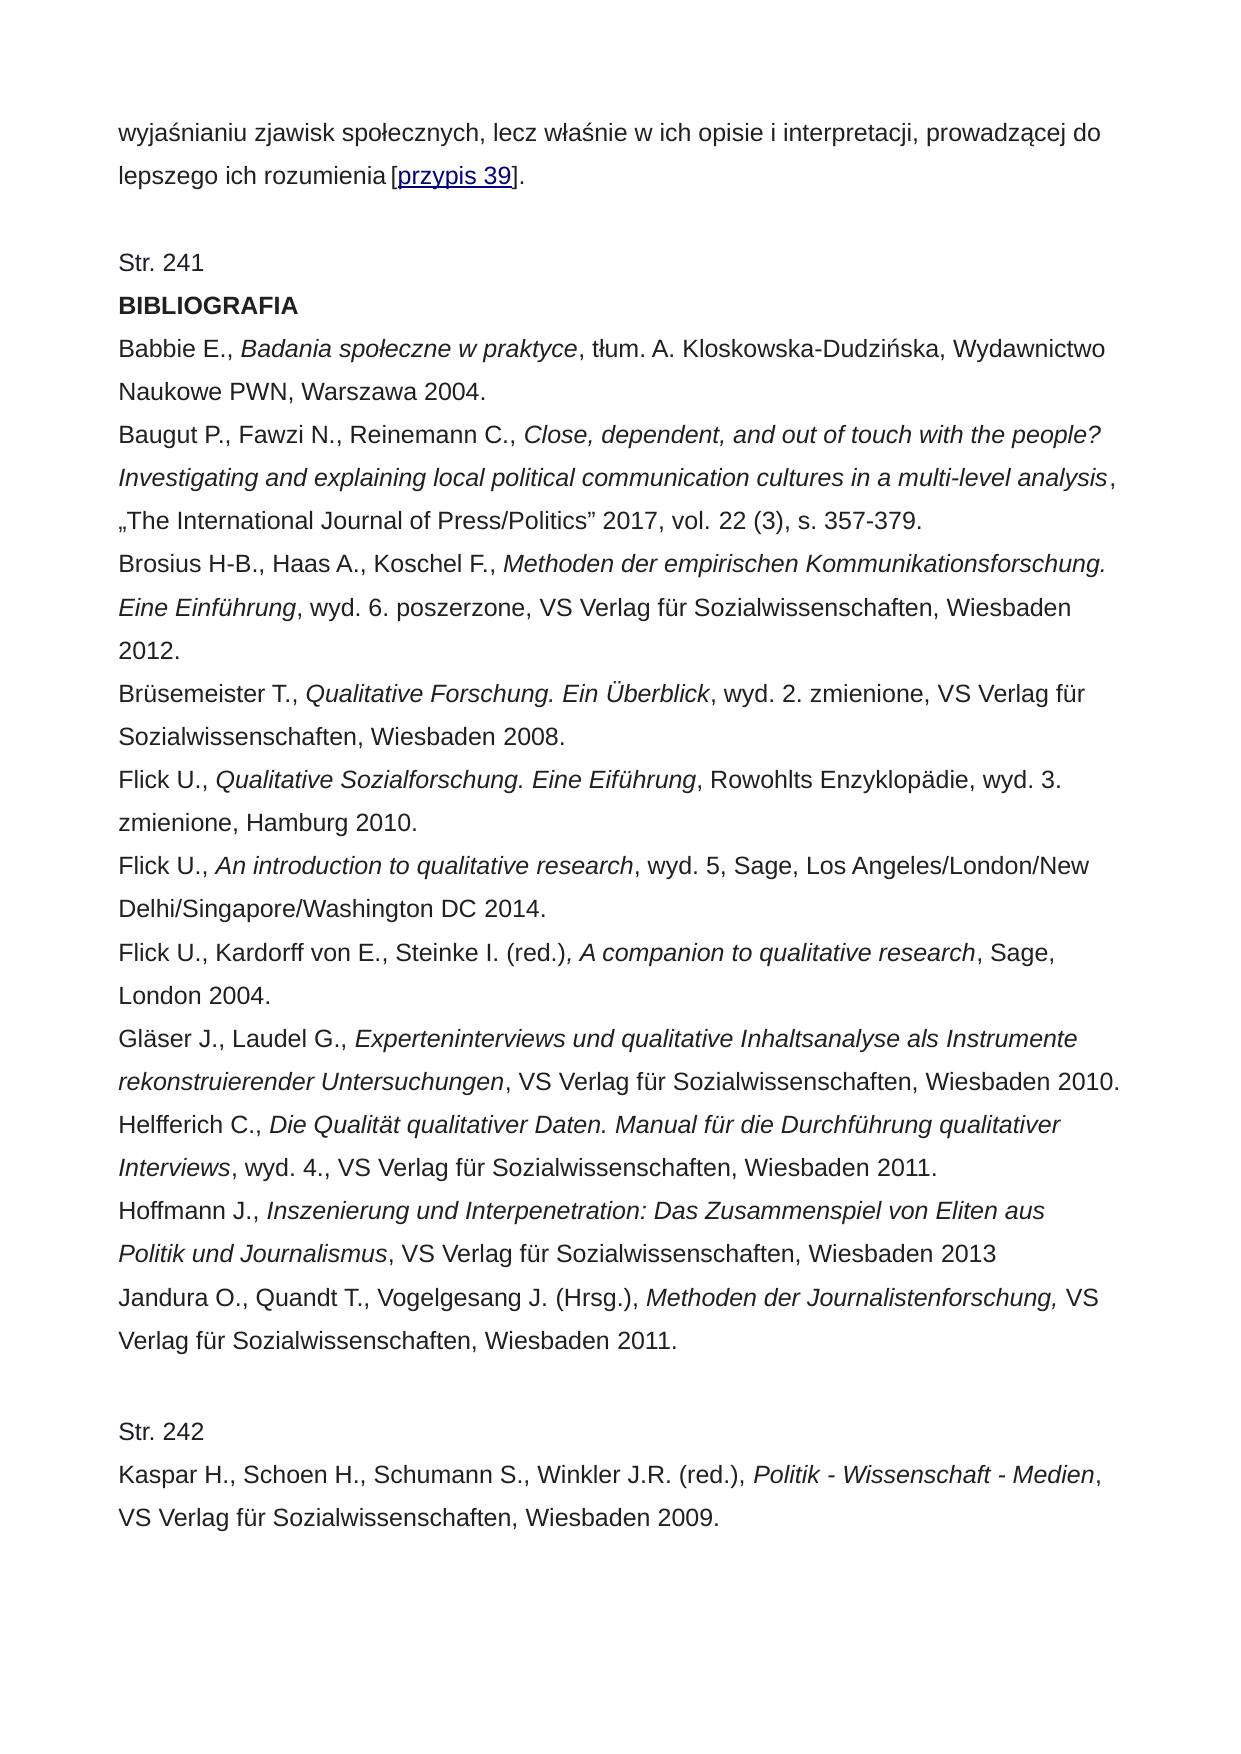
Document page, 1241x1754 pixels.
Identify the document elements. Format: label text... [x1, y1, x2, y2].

text Helfferich C., Die Qualität qualitativer Daten. Manual für die Durchführung qualitativer Interviews, wyd. 4., VS Verlag für Sozialwissenschaften, Wiesbaden 2011. [118, 1110, 1122, 1182]
text Jandura O., Quandt T., Vogelgesang J. (Hrsg.), Methoden der Journalistenforschung, VS Verlag für Sozialwissenschaften, Wiesbaden 2011. [118, 1282, 1122, 1354]
text Str. 241 [118, 247, 1122, 276]
text Flick U., Qualitative Sozialforschung. Eine Eiführung, Rowohlts Enzyklopädie, wyd. 3. zmienione, Hamburg 2010. [118, 765, 1122, 837]
text Flick U., An introduction to qualitative research, wyd. 5, Sage, Los Angeles/London/New Delhi/Singapore/Washington DC 2014. [118, 851, 1122, 923]
text Babbie E., Badania społeczne w praktyce, tłum. A. Kloskowska-Dudzińska, Wydawnictwo Naukowe PWN, Warszawa 2004. [118, 334, 1122, 406]
text Hoffmann J., Inszenierung und Interpenetration: Das Zusammenspiel von Eliten aus Politik und Journalismus, VS Verlag für Sozialwissenschaften, Wiesbaden 2013 [118, 1196, 1122, 1268]
text Baugut P., Fawzi N., Reinemann C., Close, dependent, and out of touch with the people? Investigating and explaining local political communication cultures in a multi-level analysis, „The International Journal of Press/Politics” 2017, vol. 22 (3), s. 357-379. [118, 420, 1122, 535]
text Flick U., Kardorff von E., Steinke I. (red.), A companion to qualitative research, Sage, London 2004. [118, 937, 1122, 1009]
subtitle BIBLIOGRAFIA [118, 291, 1122, 319]
text Brüsemeister T., Qualitative Forschung. Ein Überblick, wyd. 2. zmienione, VS Verlag für Sozialwissenschaften, Wiesbaden 2008. [118, 679, 1122, 751]
text Str. 242 [118, 1417, 1122, 1446]
text wyjaśnianiu zjawisk społecznych, lecz właśnie w ich opisie i interpretacji, prowadzącej do lepszego ich rozumienia [przypis 39]. [118, 118, 1122, 190]
text Kaspar H., Schoen H., Schumann S., Winkler J.R. (red.), Politik - Wissenschaft - Medien, VS Verlag für Sozialwissenschaften, Wiesbaden 2009. [118, 1460, 1122, 1532]
text Gläser J., Laudel G., Experteninterviews und qualitative Inhaltsanalyse als Instrumente rekonstruierender Untersuchungen, VS Verlag für Sozialwissenschaften, Wiesbaden 2010. [118, 1024, 1122, 1096]
text Brosius H-B., Haas A., Koschel F., Methoden der empirischen Kommunikationsforschung. Eine Einführung, wyd. 6. poszerzone, VS Verlag für Sozialwissenschaften, Wiesbaden 2012. [118, 549, 1122, 664]
